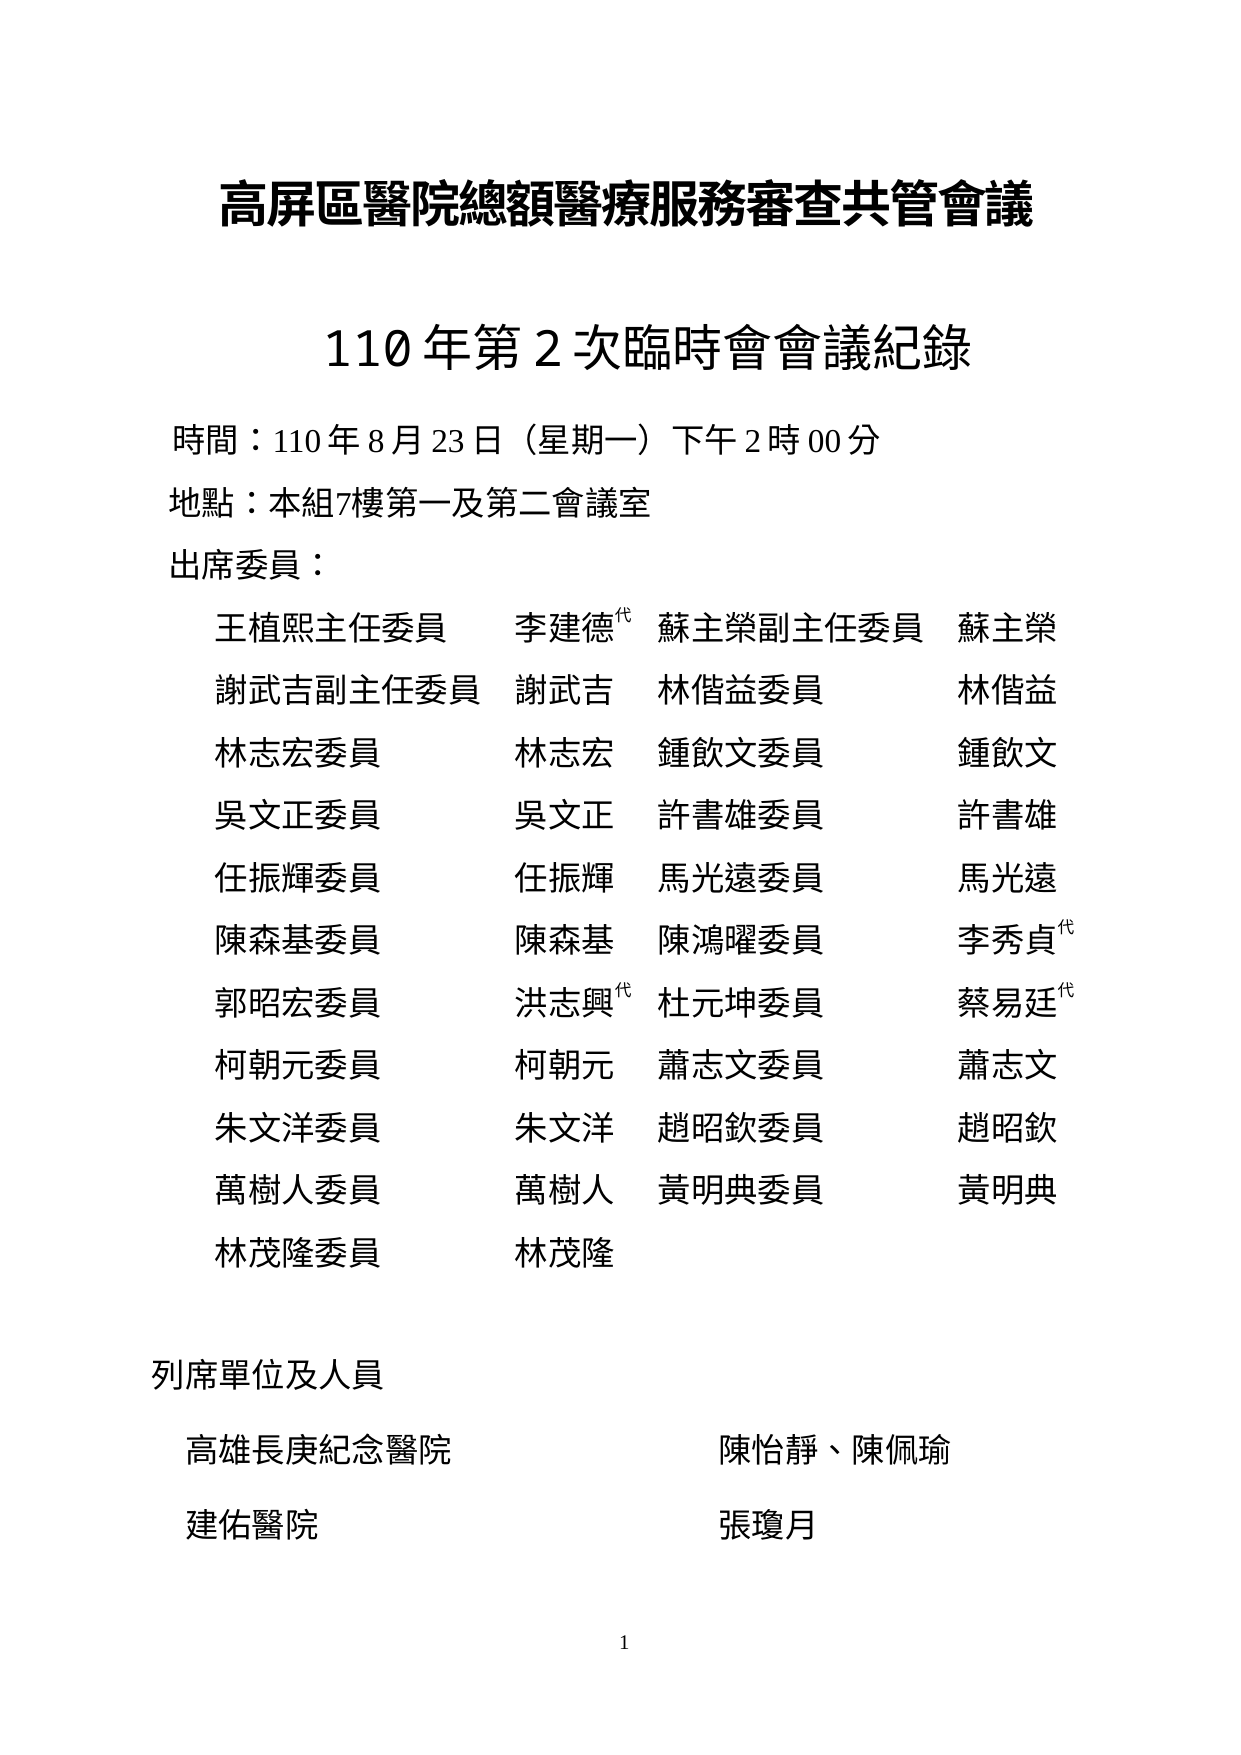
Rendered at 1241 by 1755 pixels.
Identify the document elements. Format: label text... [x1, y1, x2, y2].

subtitle 時間：110年8月23日（星期一）下午2時00分 [172, 397, 1122, 459]
text 高屏區醫院總額醫療服務審查共管會議 [133, 128, 1122, 253]
text 地點：本組7樓第一及第二會議室 [118, 459, 1122, 522]
text 出席委員： [118, 522, 1122, 584]
subtitle 110年第2次臨時會會議紀錄 [172, 272, 1122, 397]
text 高雄長庚紀念醫院 陳怡靜、陳佩瑜 [118, 1419, 1060, 1474]
table_header 蘇主榮副主任委員 蘇主榮 林偕益委員 林偕益 鍾飲文委員 鍾飲文 許書雄委員 許書雄 馬光遠委員 馬光遠 陳鴻曜委員 李秀貞代 杜元坤委員 蔡易廷代蕭志文委員 蕭志文 趙昭欽委員 趙昭欽 黃明典委員 黃明典 [646, 584, 1109, 1334]
text 建佑醫院 張瓊月 [118, 1494, 1060, 1549]
text 列席單位及人員 [118, 1344, 1060, 1399]
table_header 王植熙主任委員 李建德代 謝武吉副主任委員 謝武吉林志宏委員 林志宏吳文正委員 吳文正 任振輝委員 任振輝 陳森基委員 陳森基 郭昭宏委員 洪志興代 柯朝元委員 柯朝元朱文洋委員 朱文洋 萬樹人委員 萬樹人林茂隆委員 林茂隆 [203, 584, 646, 1334]
